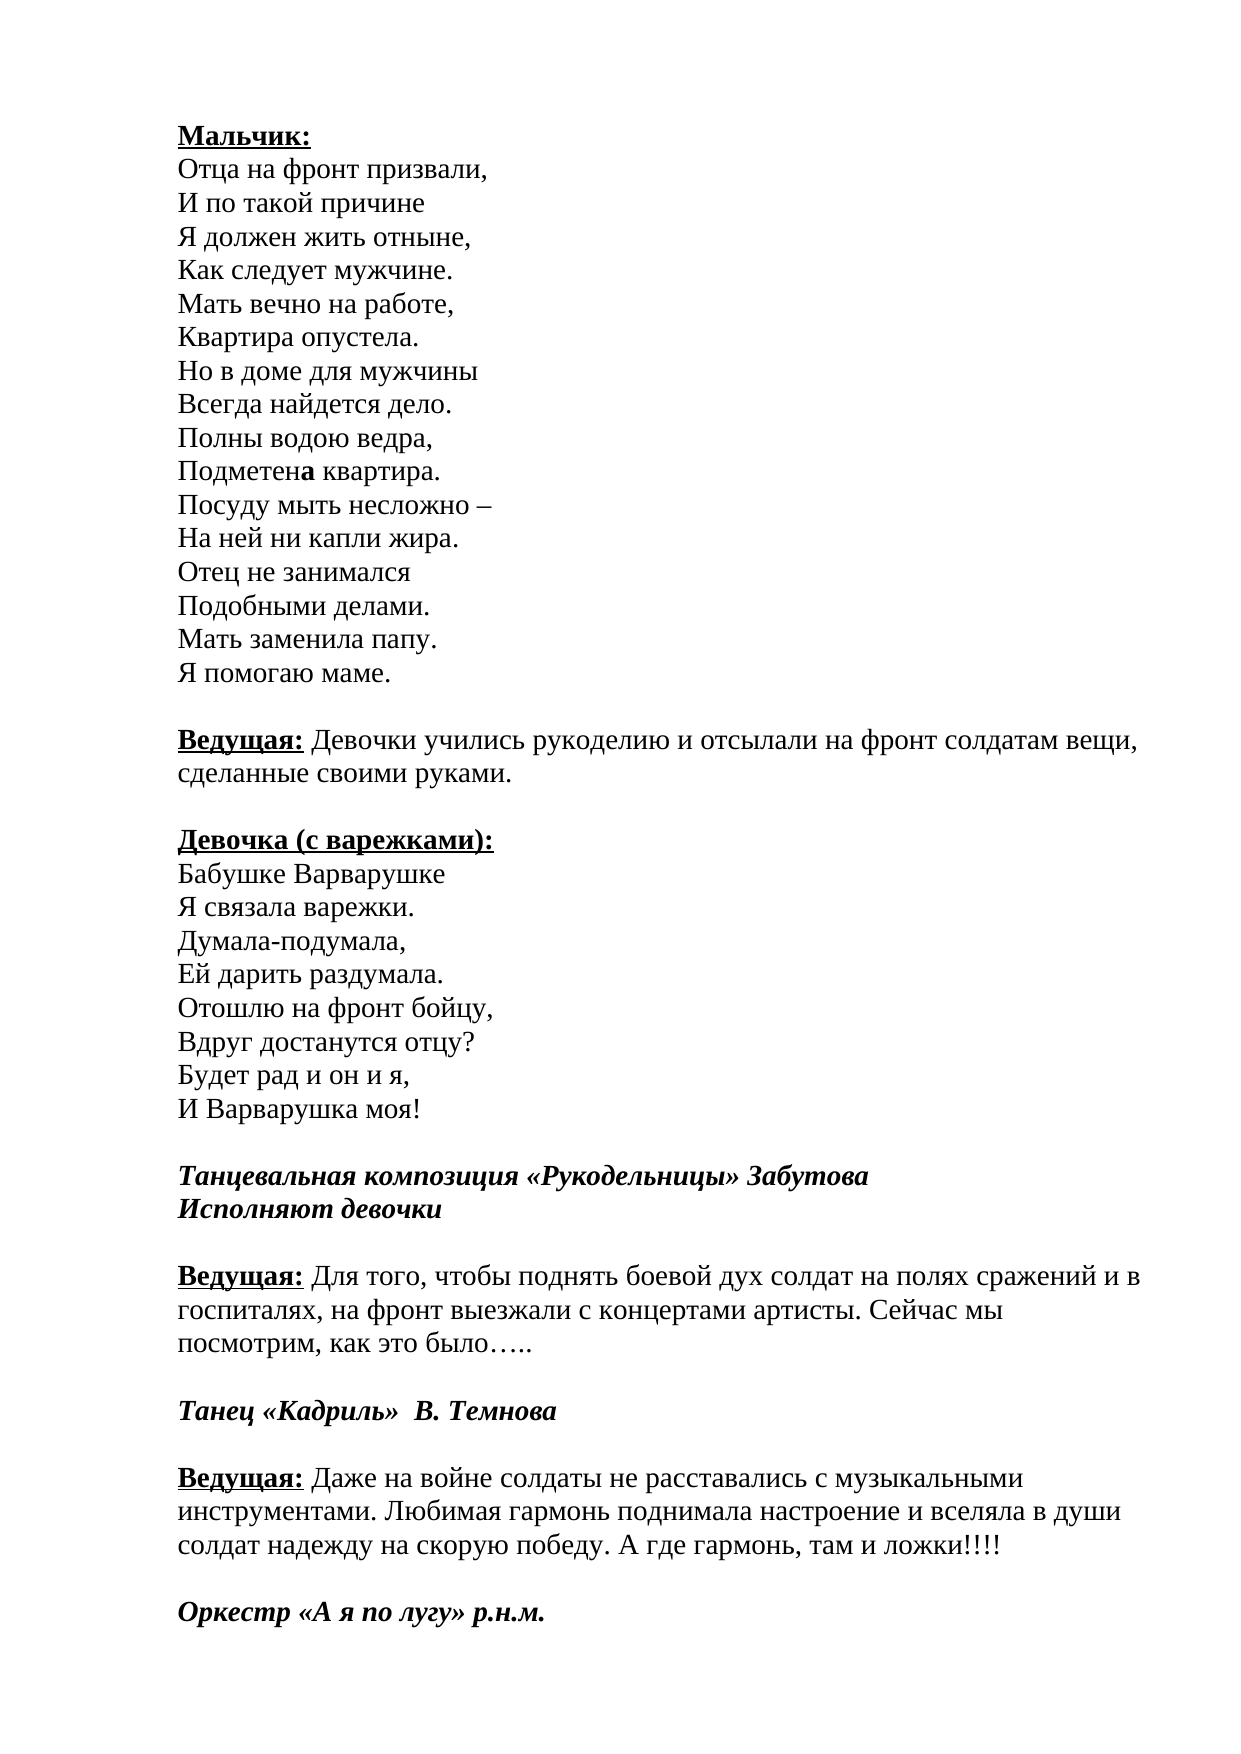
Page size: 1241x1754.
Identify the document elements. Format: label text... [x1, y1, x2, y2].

text Но в доме для мужчины [177, 353, 1152, 386]
text Девочка (с варежками): [177, 822, 1152, 856]
text Ей дарить раздумала. [177, 957, 1152, 990]
text Танцевальная композиция «Рукодельницы» Забутова [177, 1158, 1152, 1191]
text Я связала варежки. [177, 889, 1152, 923]
text Будет рад и он и я, [177, 1057, 1152, 1091]
text Оркестр «А я по лугу» р.н.м. [177, 1594, 1152, 1627]
text Полны водою ведра, [177, 420, 1152, 453]
text Я помогаю маме. [177, 655, 1152, 688]
text Посуду мыть несложно – [177, 487, 1152, 521]
text Ведущая: Для того, чтобы поднять боевой дух солдат на полях сражений и в госпиталях, на фронт выезжали с концертами артисты. Сейчас мы посмотрим, как это было….. [177, 1258, 1152, 1359]
text Отец не занимался [177, 554, 1152, 588]
text Танец «Кадриль» В. Темнова [177, 1393, 1152, 1426]
text Подобными делами. [177, 588, 1152, 621]
text На ней ни капли жира. [177, 521, 1152, 554]
text И по такой причине [177, 185, 1152, 219]
text Отошлю на фронт бойцу, [177, 990, 1152, 1024]
text Исполняют девочки [177, 1191, 1152, 1225]
text Ведущая: Даже на войне солдаты не расставались с музыкальными инструментами. Любимая гармонь поднимала настроение и вселяла в души солдат надежду на скорую победу. А где гармонь, там и ложки!!!! [177, 1460, 1152, 1560]
text Вдруг достанутся отцу? [177, 1024, 1152, 1057]
text Я должен жить отныне, [177, 219, 1152, 252]
text Мать заменила папу. [177, 621, 1152, 655]
text Как следует мужчине. [177, 252, 1152, 286]
text Мальчик: [177, 118, 1152, 152]
text Бабушке Варварушке [177, 856, 1152, 889]
text И Варварушка моя! [177, 1091, 1152, 1124]
text Мать вечно на работе, [177, 286, 1152, 319]
text Думала-подумала, [177, 923, 1152, 957]
text Всегда найдется дело. [177, 386, 1152, 420]
text Отца на фронт призвали, [177, 152, 1152, 185]
text Ведущая: Девочки учились рукоделию и отсылали на фронт солдатам вещи, сделанные своими руками. [177, 722, 1152, 789]
text Квартира опустела. [177, 319, 1152, 353]
text Подметена квартира. [177, 453, 1152, 487]
